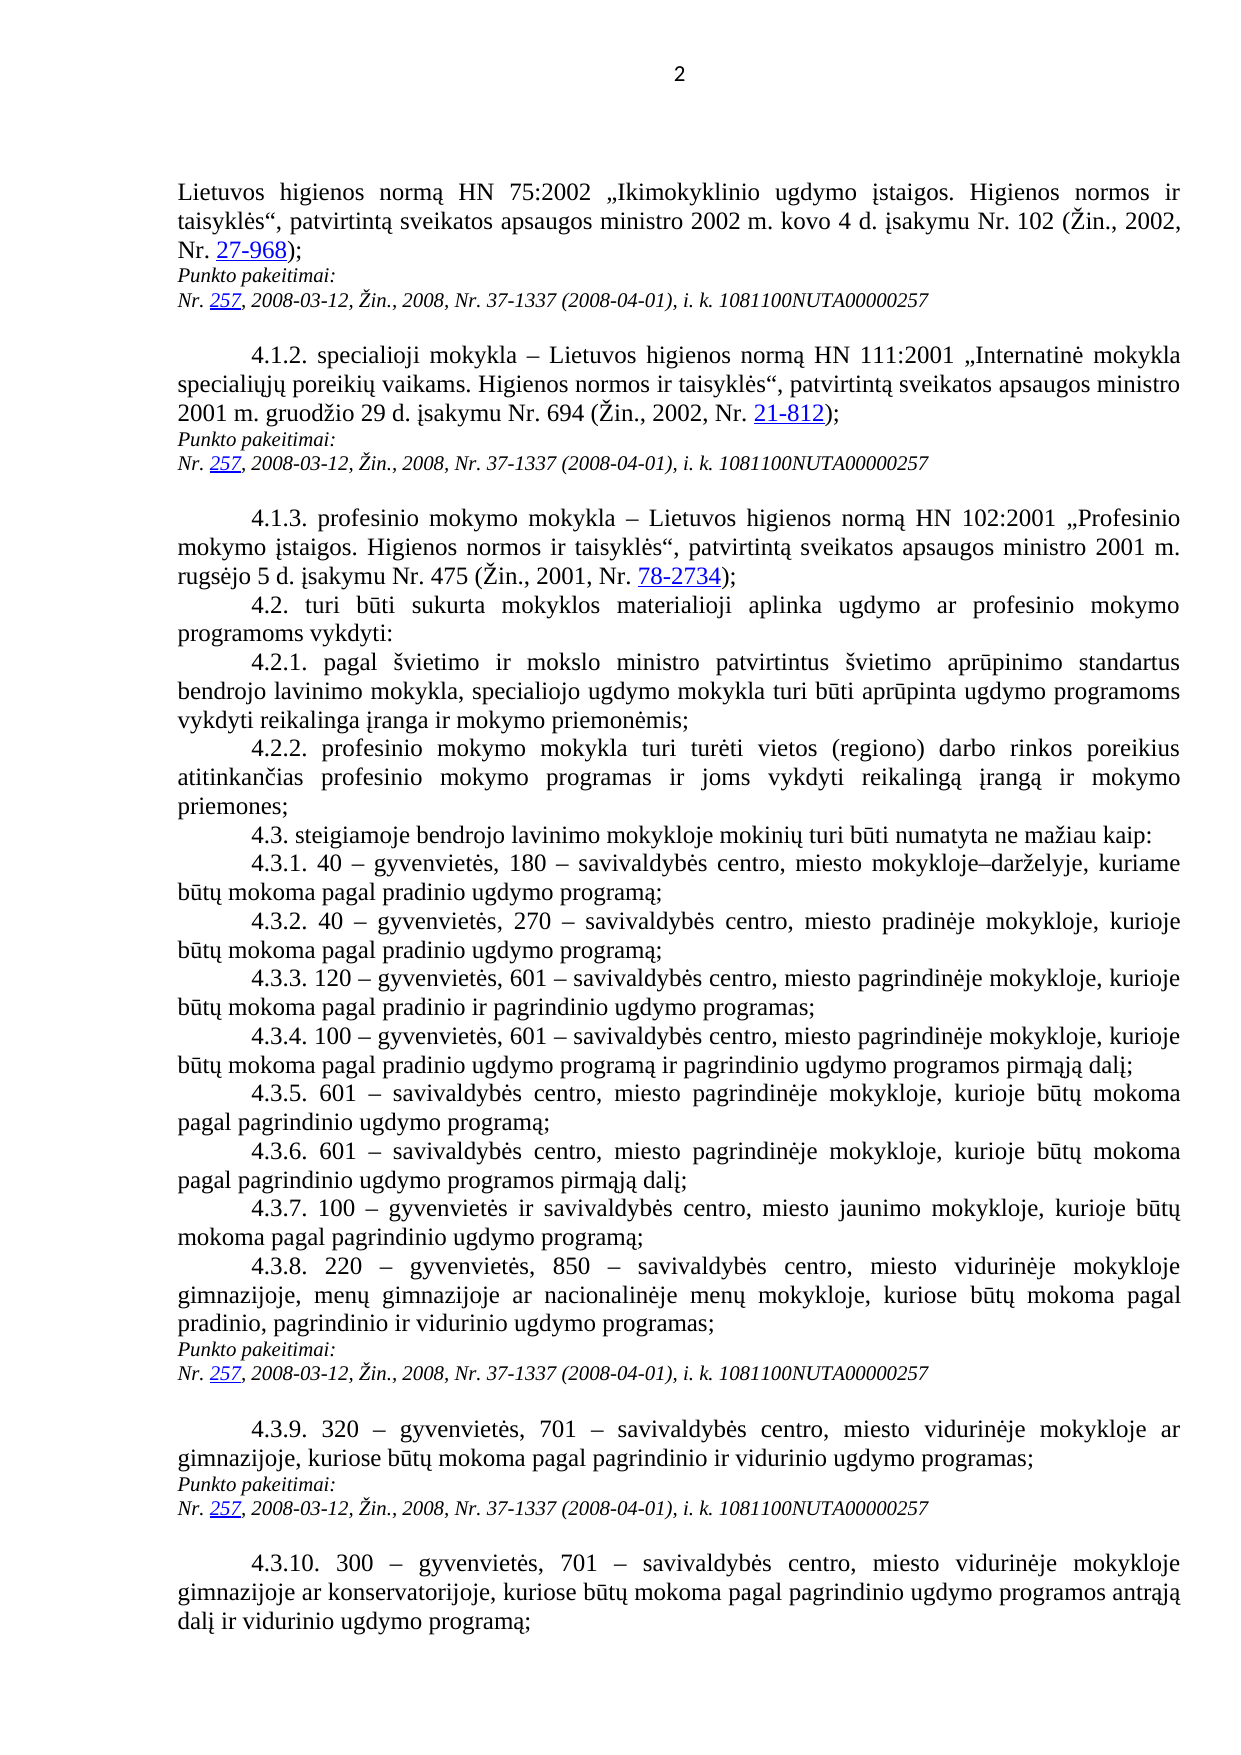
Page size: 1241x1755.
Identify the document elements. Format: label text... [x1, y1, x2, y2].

text 4.1.2. specialioji mokykla – Lietuvos higienos normą HN 111:2001 „Internatinė mokykla specialiųjų poreikių vaikams. Higienos normos ir taisyklės“, patvirtintą sveikatos apsaugos ministro 2001 m. gruodžio 29 d. įsakymu Nr. 694 (Žin., 2002, Nr. 21-812); [177, 340, 1181, 427]
text 4.2.1. pagal švietimo ir mokslo ministro patvirtintus švietimo aprūpinimo standartus bendrojo lavinimo mokykla, specialiojo ugdymo mokykla turi būti aprūpinta ugdymo programoms vykdyti reikalinga įranga ir mokymo priemonėmis; [177, 647, 1181, 733]
text Nr. 257, 2008-03-12, Žin., 2008, Nr. 37-1337 (2008-04-01), i. k. 1081100NUTA00000257 [177, 287, 1181, 312]
text 4.3.10. 300 – gyvenvietės, 701 – savivaldybės centro, miesto vidurinėje mokykloje gimnazijoje ar konservatorijoje, kuriose būtų mokoma pagal pagrindinio ugdymo programos antrąją dalį ir vidurinio ugdymo programą; [177, 1548, 1181, 1635]
text Nr. 257, 2008-03-12, Žin., 2008, Nr. 37-1337 (2008-04-01), i. k. 1081100NUTA00000257 [177, 1496, 1181, 1520]
text 4.3.3. 120 – gyvenvietės, 601 – savivaldybės centro, miesto pagrindinėje mokykloje, kurioje būtų mokoma pagal pradinio ir pagrindinio ugdymo programas; [177, 963, 1181, 1021]
text Nr. 257, 2008-03-12, Žin., 2008, Nr. 37-1337 (2008-04-01), i. k. 1081100NUTA00000257 [177, 1361, 1181, 1385]
text 4.3.1. 40 – gyvenvietės, 180 – savivaldybės centro, miesto mokykloje–darželyje, kuriame būtų mokoma pagal pradinio ugdymo programą; [177, 848, 1181, 906]
text 4.3. steigiamoje bendrojo lavinimo mokykloje mokinių turi būti numatyta ne mažiau kaip: [177, 820, 1181, 848]
text 4.3.5. 601 – savivaldybės centro, miesto pagrindinėje mokykloje, kurioje būtų mokoma pagal pagrindinio ugdymo programą; [177, 1078, 1181, 1136]
text Punkto pakeitimai: [177, 1472, 1181, 1496]
text 4.3.7. 100 – gyvenvietės ir savivaldybės centro, miesto jaunimo mokykloje, kurioje būtų mokoma pagal pagrindinio ugdymo programą; [177, 1193, 1181, 1251]
text 4.3.2. 40 – gyvenvietės, 270 – savivaldybės centro, miesto pradinėje mokykloje, kurioje būtų mokoma pagal pradinio ugdymo programą; [177, 906, 1181, 963]
text 4.3.9. 320 – gyvenvietės, 701 – savivaldybės centro, miesto vidurinėje mokykloje ar gimnazijoje, kuriose būtų mokoma pagal pagrindinio ir vidurinio ugdymo programas; [177, 1414, 1181, 1472]
text 4.3.8. 220 – gyvenvietės, 850 – savivaldybės centro, miesto vidurinėje mokykloje gimnazijoje, menų gimnazijoje ar nacionalinėje menų mokykloje, kuriose būtų mokoma pagal pradinio, pagrindinio ir vidurinio ugdymo programas; [177, 1251, 1181, 1337]
text Punkto pakeitimai: [177, 427, 1181, 451]
text 4.2. turi būti sukurta mokyklos materialioji aplinka ugdymo ar profesinio mokymo programoms vykdyti: [177, 590, 1181, 647]
text 4.3.4. 100 – gyvenvietės, 601 – savivaldybės centro, miesto pagrindinėje mokykloje, kurioje būtų mokoma pagal pradinio ugdymo programą ir pagrindinio ugdymo programos pirmąją dalį; [177, 1021, 1181, 1078]
text Lietuvos higienos normą HN 75:2002 „Ikimokyklinio ugdymo įstaigos. Higienos normos ir taisyklės“, patvirtintą sveikatos apsaugos ministro 2002 m. kovo 4 d. įsakymu Nr. 102 (Žin., 2002, Nr. 27-968); [177, 177, 1181, 263]
text 4.2.2. profesinio mokymo mokykla turi turėti vietos (regiono) darbo rinkos poreikius atitinkančias profesinio mokymo programas ir joms vykdyti reikalingą įrangą ir mokymo priemones; [177, 733, 1181, 820]
text 4.1.3. profesinio mokymo mokykla – Lietuvos higienos normą HN 102:2001 „Profesinio mokymo įstaigos. Higienos normos ir taisyklės“, patvirtintą sveikatos apsaugos ministro 2001 m. rugsėjo 5 d. įsakymu Nr. 475 (Žin., 2001, Nr. 78-2734); [177, 503, 1181, 590]
text Punkto pakeitimai: [177, 1337, 1181, 1361]
text Punkto pakeitimai: [177, 263, 1181, 287]
text 4.3.6. 601 – savivaldybės centro, miesto pagrindinėje mokykloje, kurioje būtų mokoma pagal pagrindinio ugdymo programos pirmąją dalį; [177, 1136, 1181, 1193]
text Nr. 257, 2008-03-12, Žin., 2008, Nr. 37-1337 (2008-04-01), i. k. 1081100NUTA00000257 [177, 451, 1181, 475]
